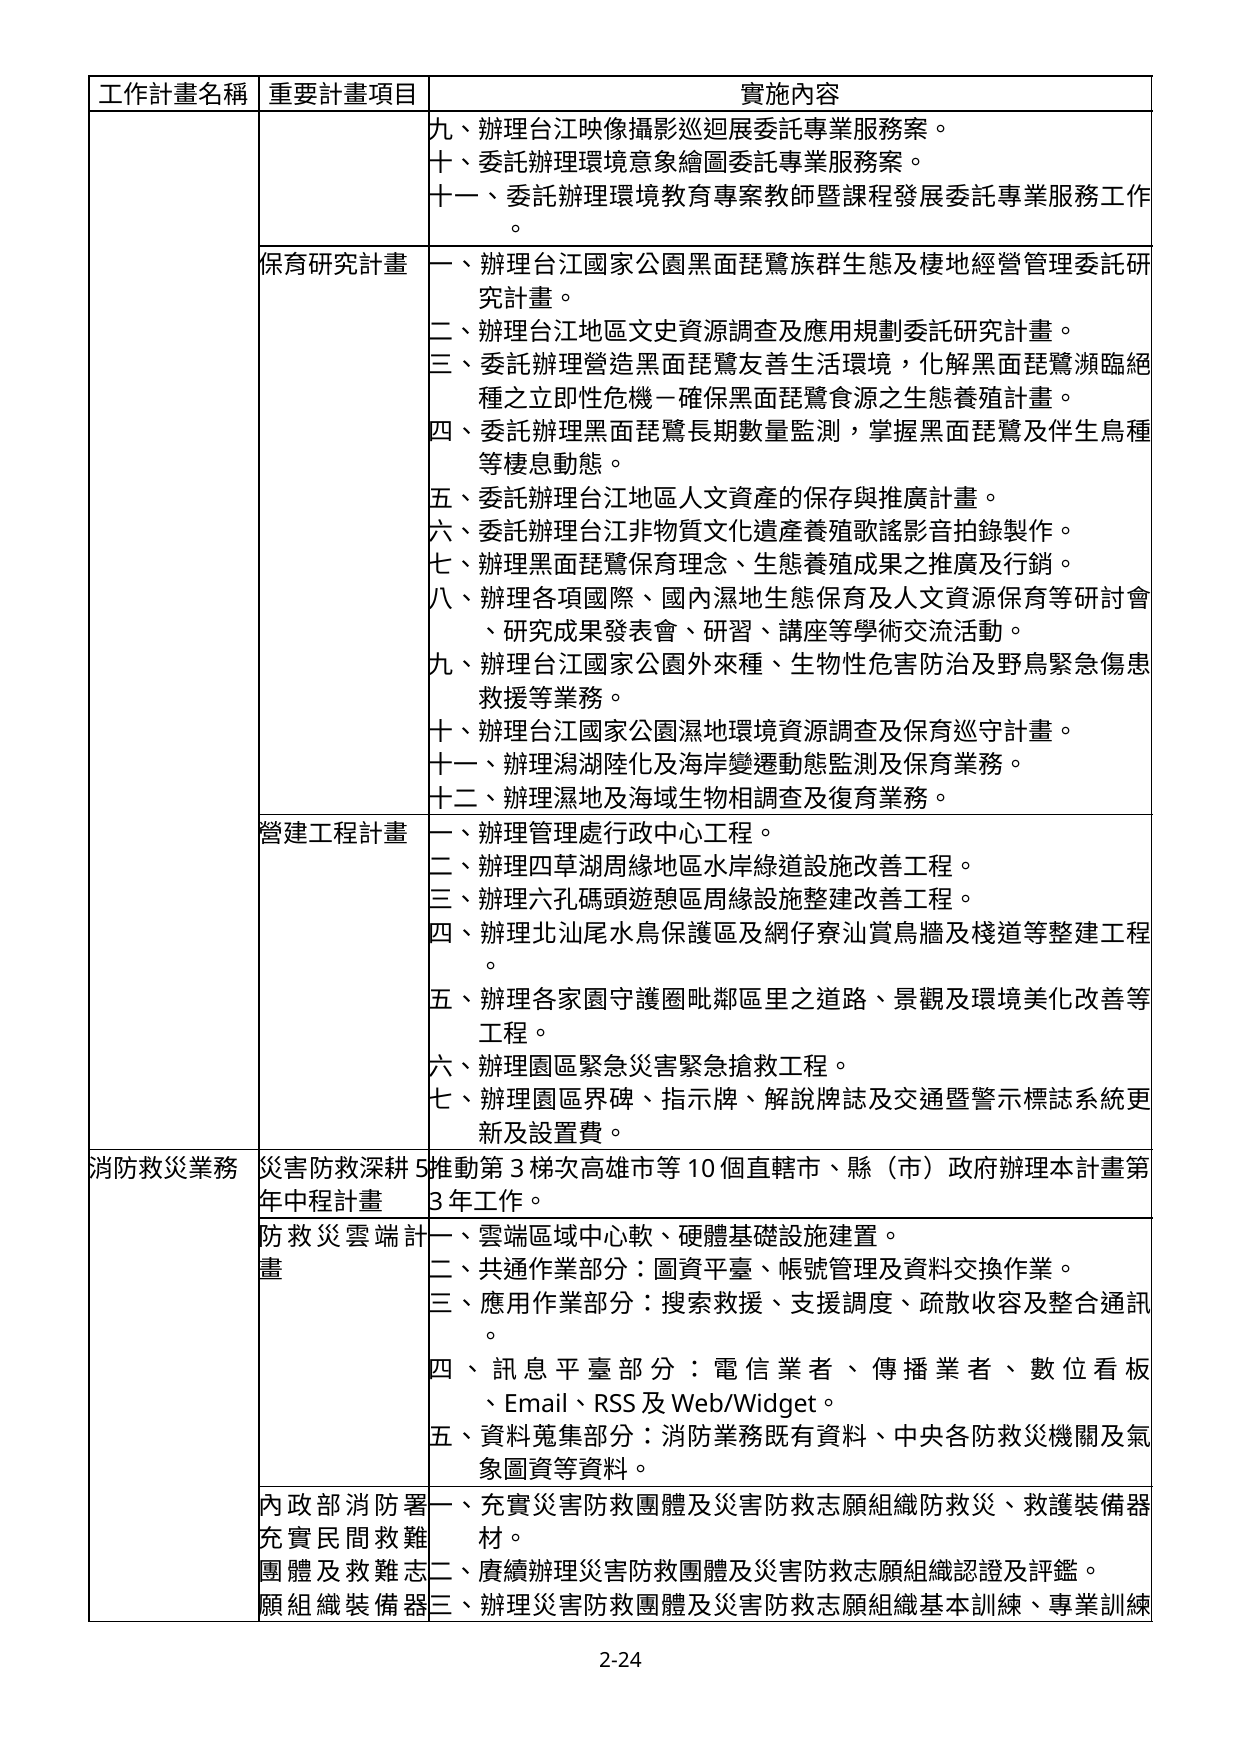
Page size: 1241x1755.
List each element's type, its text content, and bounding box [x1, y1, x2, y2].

table_cell 營建工程計畫 [260, 815, 428, 1149]
table_cell 保育研究計畫 [260, 247, 428, 814]
table_cell 一、辦理台江國家公園黑面琵鷺族群生態及棲地經營管理委託研究計畫。 二、辦理台江地區文史資源調查及應用規劃委託研究計畫。 三、委託辦理營造黑面琵鷺友善生活環境，化解黑面琵鷺瀕臨絕種之立即性危機－確保黑面琵鷺食源之生態養殖計畫。 四、委託辦理黑面琵鷺長期數量監測，掌握黑面琵鷺及伴生鳥種等棲息動態。 五、委託辦理台江地區人文資產的保存與推廣計畫。 六、委託辦理台江非物質文化遺產養殖歌謠影音拍錄製作。 七、辦理黑面琵鷺保育理念、生態養殖成果之推廣及行銷。 八、辦理各項國際、國內濕地生態保育及人文資源保育等研討會、研究成果發表會、研習、講座等學術交流活動。 九、辦理台江國家公園外來種、生物性危害防治及野鳥緊急傷患救援等業務。 十、辦理台江國家公園濕地環境資源調查及保育巡守計畫。 十一、辦理潟湖陸化及海岸變遷動態監測及保育業務。 十二、辦理濕地及海域生物相調查及復育業務。 [430, 247, 1151, 814]
table_cell [90, 112, 258, 1149]
table_cell 內政部消防署充實民間救難團體及救難志願組織裝備器 [260, 1487, 428, 1621]
table_cell 防救災雲端計畫 [260, 1219, 428, 1486]
table_header 實施內容 [430, 77, 1151, 110]
table_header 重要計畫項目 [260, 77, 428, 110]
table_cell 災害防救深耕5年中程計畫 [260, 1150, 428, 1217]
table_cell 九、辦理台江映像攝影巡迴展委託專業服務案。 十、委託辦理環境意象繪圖委託專業服務案。 十一、委託辦理環境教育專案教師暨課程發展委託專業服務工作。 [430, 112, 1151, 245]
table_cell 推動第3梯次高雄市等10個直轄市、縣（市）政府辦理本計畫第3年工作。 [430, 1150, 1151, 1217]
table_header 工作計畫名稱 [90, 77, 258, 110]
table_cell [260, 112, 428, 245]
table_cell 一、雲端區域中心軟、硬體基礎設施建置。 二、共通作業部分：圖資平臺、帳號管理及資料交換作業。 三、應用作業部分：搜索救援、支援調度、疏散收容及整合通訊。 四、訊息平臺部分：電信業者、傳播業者、數位看板、Email、RSS及Web/Widget。 五、資料蒐集部分：消防業務既有資料、中央各防救災機關及氣象圖資等資料。 [430, 1219, 1151, 1486]
table_cell 一、辦理管理處行政中心工程。 二、辦理四草湖周緣地區水岸綠道設施改善工程。 三、辦理六孔碼頭遊憩區周緣設施整建改善工程。 四、辦理北汕尾水鳥保護區及網仔寮汕賞鳥牆及棧道等整建工程。 五、辦理各家園守護圈毗鄰區里之道路、景觀及環境美化改善等工程。 六、辦理園區緊急災害緊急搶救工程。 七、辦理園區界碑、指示牌、解說牌誌及交通暨警示標誌系統更新及設置費。 [430, 815, 1151, 1149]
table_cell 消防救災業務 [90, 1150, 258, 1621]
table_cell 一、充實災害防救團體及災害防救志願組織防救災、救護裝備器材。 二、賡續辦理災害防救團體及災害防救志願組織認證及評鑑。 三、辦理災害防救團體及災害防救志願組織基本訓練、專業訓練 [430, 1487, 1151, 1621]
